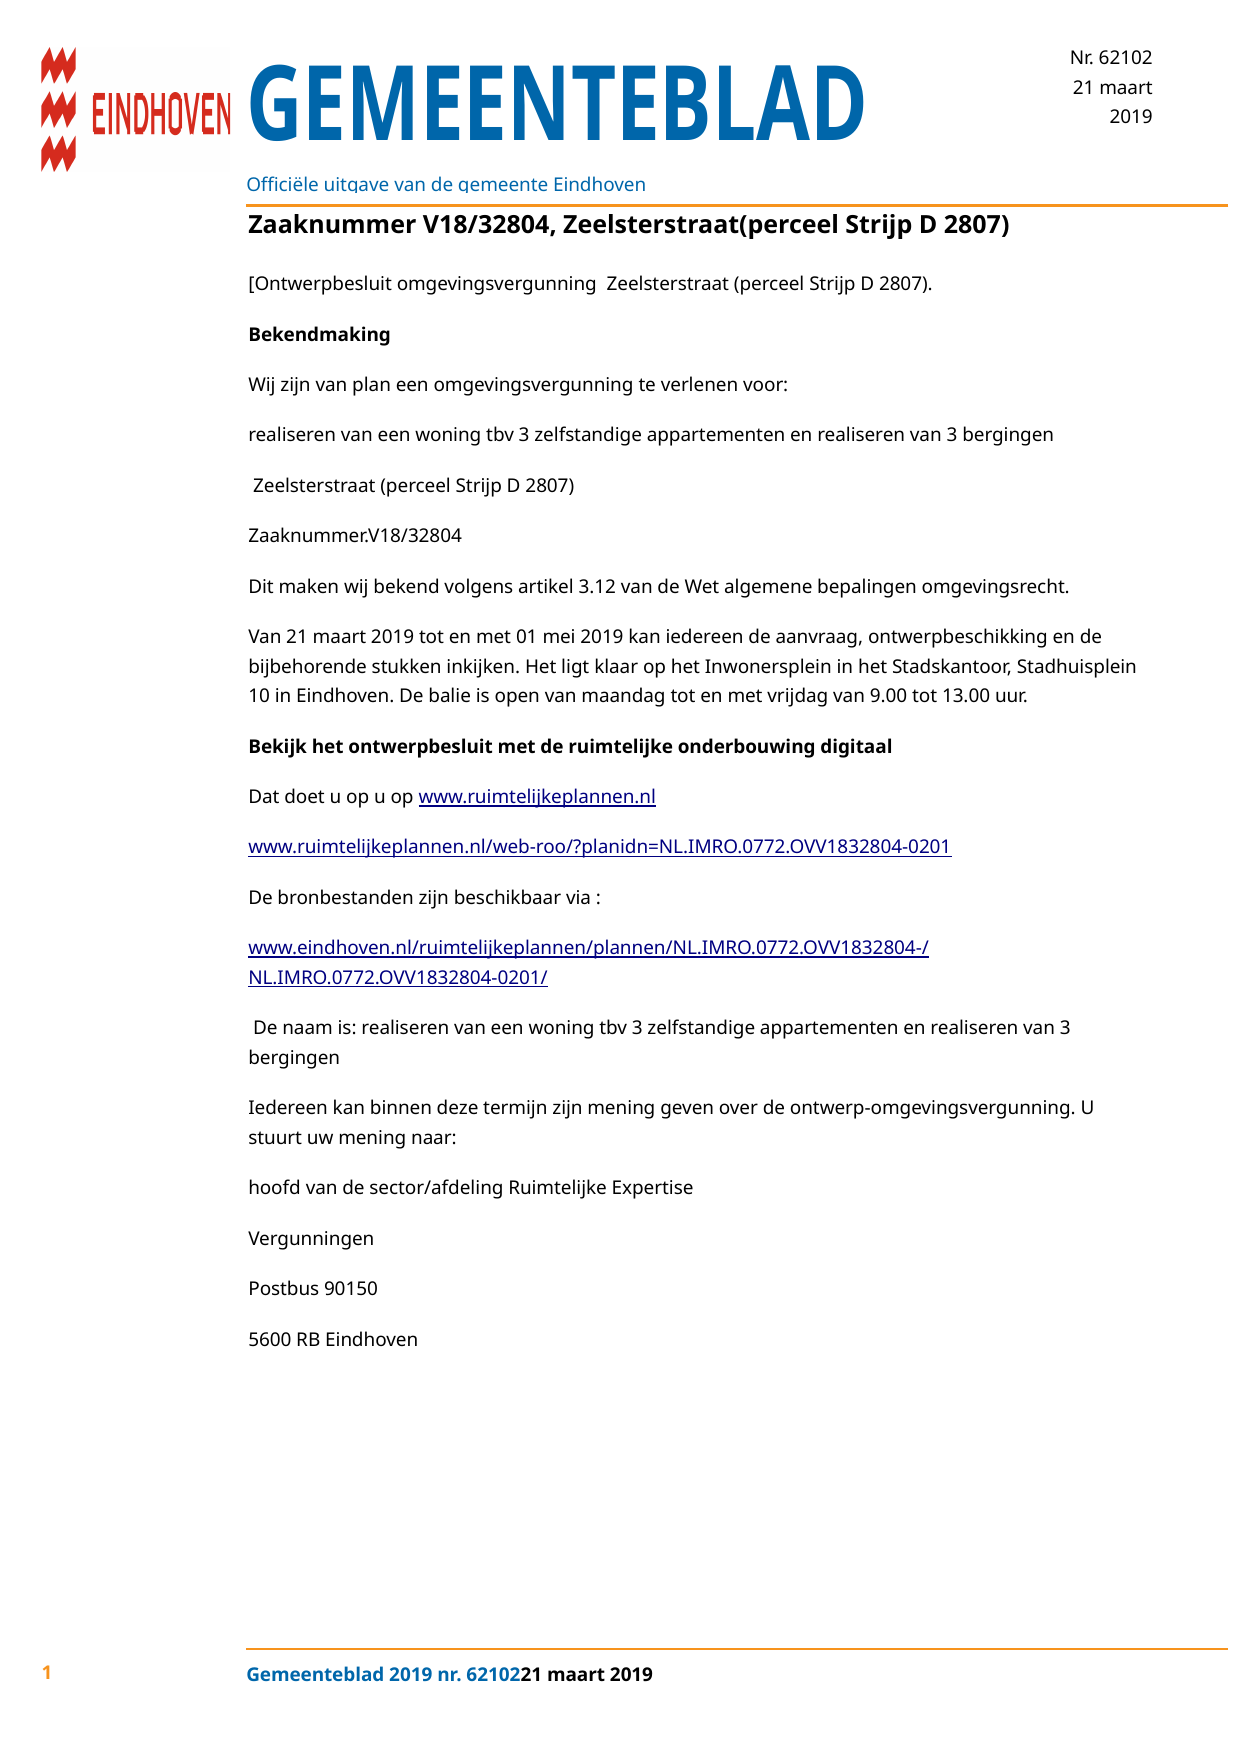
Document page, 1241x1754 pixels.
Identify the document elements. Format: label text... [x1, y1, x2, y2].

text Bekijk het ontwerpbesluit met de ruimtelijke onderbouwing digitaal [248, 733, 1152, 758]
text Zaaknummer V18/32804, Zeelsterstraat(perceel Strijp D 2807) [248, 207, 1152, 241]
text Postbus 90150 [248, 1275, 1152, 1301]
text Iedereen kan binnen deze termijn zijn mening geven over de ontwerp-omgevingsvergunning. U stuurt uw mening naar: [248, 1094, 1152, 1150]
text Vergunningen [248, 1225, 1152, 1251]
text De naam is: realiseren van een woning tbv 3 zelfstandige appartementen en realiseren van 3 bergingen [248, 1014, 1152, 1070]
text Zeelsterstraat (perceel Strijp D 2807) [248, 472, 1152, 498]
text 5600 RB Eindhoven [248, 1326, 1152, 1351]
text Zaaknummer.V18/32804 [248, 522, 1152, 548]
text Wij zijn van plan een omgevingsvergunning te verlenen voor: [248, 371, 1152, 397]
text hoofd van de sector/afdeling Ruimtelijke Expertise [248, 1174, 1152, 1200]
text Dit maken wij bekend volgens artikel 3.12 van de Wet algemene bepalingen omgevingsrecht. [248, 573, 1152, 598]
text Van 21 maart 2019 tot en met 01 mei 2019 kan iedereen de aanvraag, ontwerpbeschikking en de bijbehorende stukken inkijken. Het ligt klaar op het Inwonersplein in het Stadskantoor, Stadhuisplein 10 in Eindhoven. De balie is open van maandag tot en met vrijdag van 9.00 tot 13.00 uur. [248, 623, 1152, 708]
text Dat doet u op u op www.ruimtelijkeplannen.nl [248, 783, 1152, 809]
text Bekendmaking [248, 321, 1152, 346]
text www.ruimtelijkeplannen.nl/web-roo/?planidn=NL.IMRO.0772.OVV1832804-0201 [248, 834, 1152, 859]
text [Ontwerpbesluit omgevingsvergunning Zeelsterstraat (perceel Strijp D 2807). [248, 270, 1152, 296]
picture [41, 47, 231, 172]
text realiseren van een woning tbv 3 zelfstandige appartementen en realiseren van 3 bergingen [248, 422, 1152, 447]
text De bronbestanden zijn beschikbaar via : [248, 884, 1152, 910]
text www.eindhoven.nl/ruimtelijkeplannen/plannen/NL.IMRO.0772.OVV1832804-/NL.IMRO.0772.OVV1832804-0201/ [248, 934, 1152, 990]
